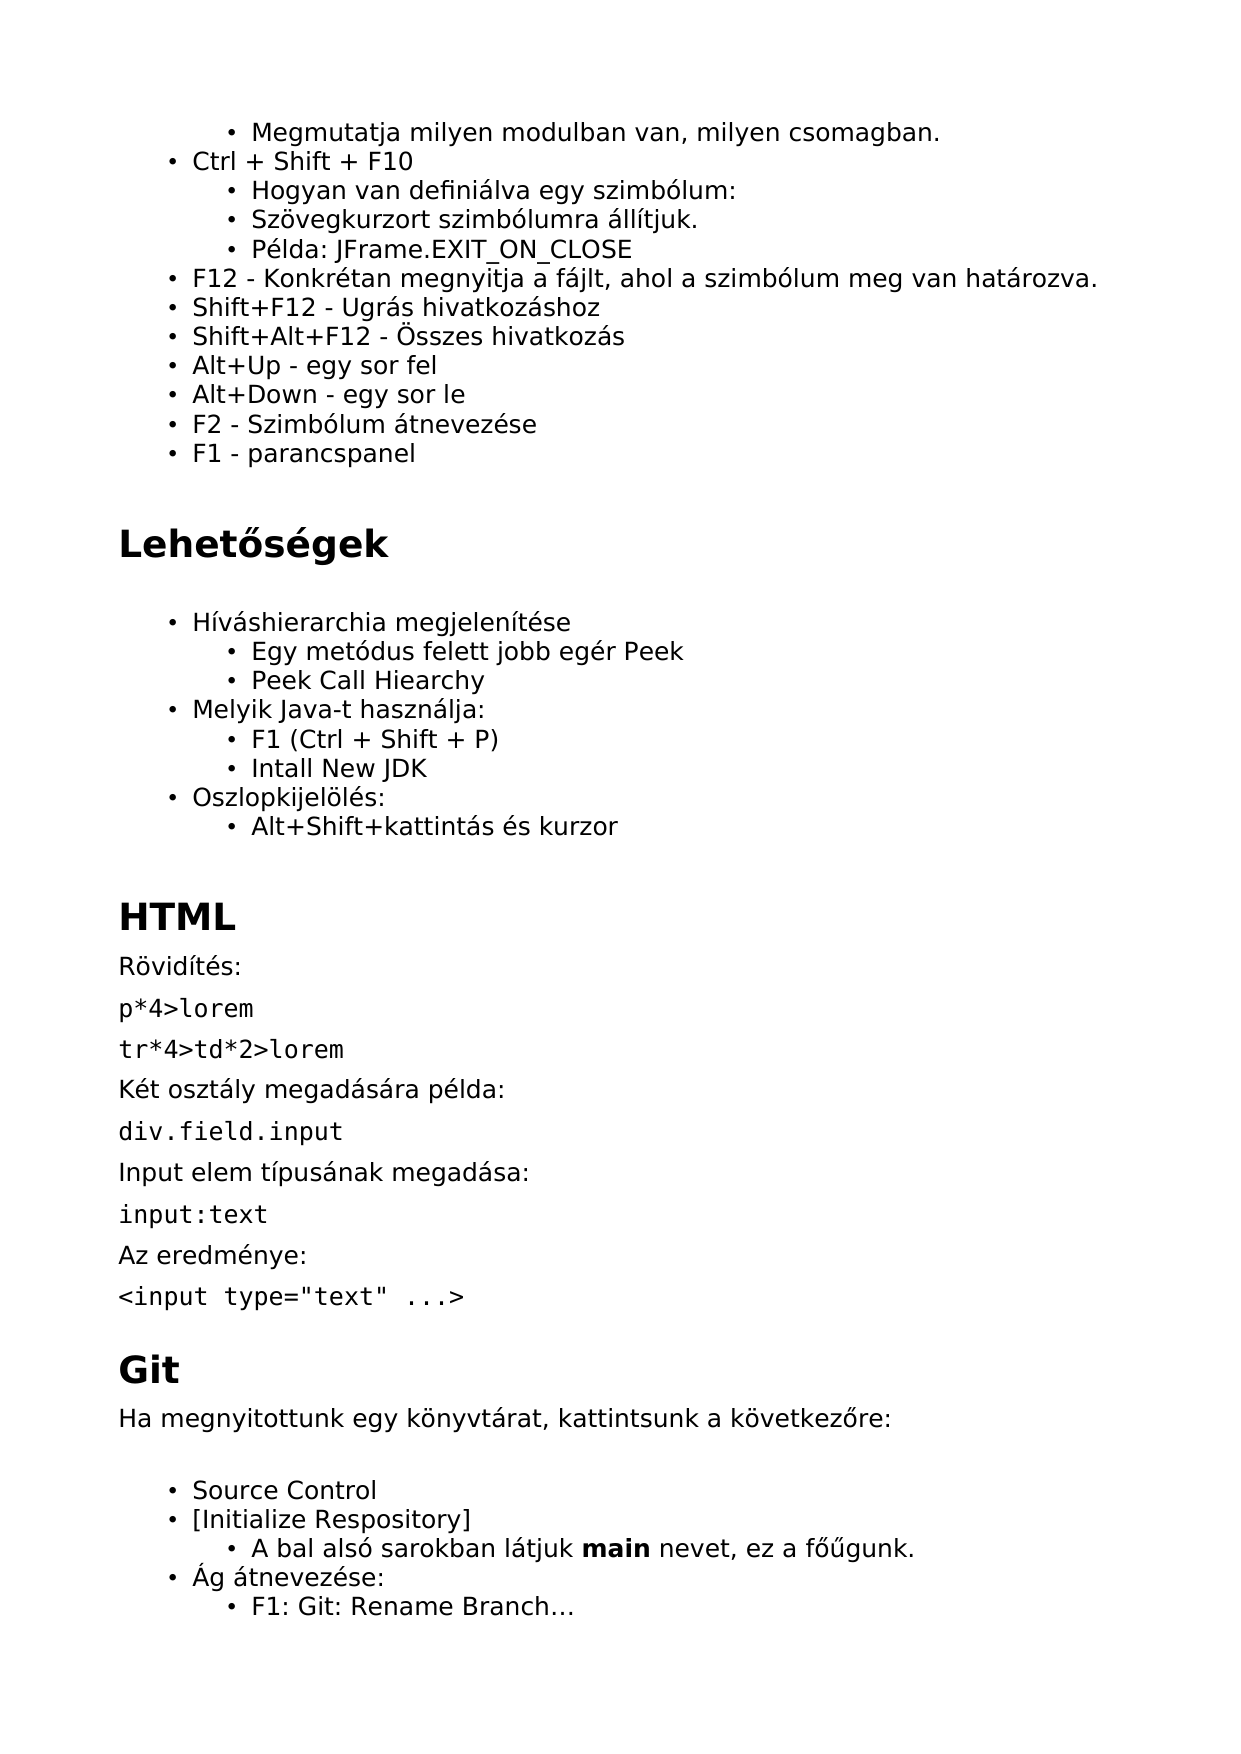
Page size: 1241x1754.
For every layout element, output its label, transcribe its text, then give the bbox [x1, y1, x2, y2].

text Két osztály megadására példa: [118, 1076, 1122, 1105]
list F2 - Szimbólum átnevezése [177, 410, 1122, 439]
list A bal alsó sarokban látjuk main nevet, ez a főűgunk. [236, 1534, 1122, 1563]
text Ha megnyitottunk egy könyvtárat, kattintsunk a következőre: [118, 1405, 1122, 1434]
list Ctrl + Shift + F10 [177, 147, 1122, 176]
list Alt+Down - egy sor le [177, 381, 1122, 410]
list Ág átnevezése: [177, 1563, 1122, 1592]
text Rövidítés: [118, 952, 1122, 981]
subtitle HTML [118, 896, 1122, 940]
text Input elem típusának megadása: [118, 1158, 1122, 1187]
text Az eredménye: [118, 1241, 1122, 1270]
list Alt+Shift+kattintás és kurzor [236, 812, 1122, 842]
text div.field.input [118, 1117, 1122, 1147]
subtitle Git [118, 1348, 1122, 1392]
list Peek Call Hiearchy [236, 667, 1122, 696]
text <input type="text" ...> [118, 1283, 1122, 1312]
list Alt+Up - egy sor fel [177, 351, 1122, 381]
list F1: Git: Rename Branch… [236, 1592, 1122, 1622]
list Source Control [177, 1476, 1122, 1505]
list F12 - Konkrétan megnyitja a fájlt, ahol a szimbólum meg van határozva. [177, 264, 1122, 293]
list Intall New JDK [236, 754, 1122, 783]
list Hogyan van definiálva egy szimbólum: [236, 176, 1122, 206]
text input:text [118, 1200, 1122, 1229]
list Shift+Alt+F12 - Összes hivatkozás [177, 322, 1122, 351]
list Egy metódus felett jobb egér Peek [236, 637, 1122, 667]
list Híváshierarchia megjelenítése [177, 608, 1122, 637]
list Shift+F12 - Ugrás hivatkozáshoz [177, 293, 1122, 322]
subtitle Lehetőségek [118, 523, 1122, 566]
list Melyik Java-t használja: [177, 696, 1122, 725]
list Megmutatja milyen modulban van, milyen csomagban. [236, 118, 1122, 147]
list Szövegkurzort szimbólumra állítjuk. [236, 206, 1122, 235]
list Oszlopkijelölés: [177, 783, 1122, 812]
text p*4>lorem [118, 994, 1122, 1023]
list Példa: JFrame.EXIT_ON_CLOSE [236, 235, 1122, 264]
text tr*4>td*2>lorem [118, 1035, 1122, 1064]
list [Initialize Respository] [177, 1505, 1122, 1534]
list F1 - parancspanel [177, 439, 1122, 468]
list F1 (Ctrl + Shift + P) [236, 725, 1122, 754]
